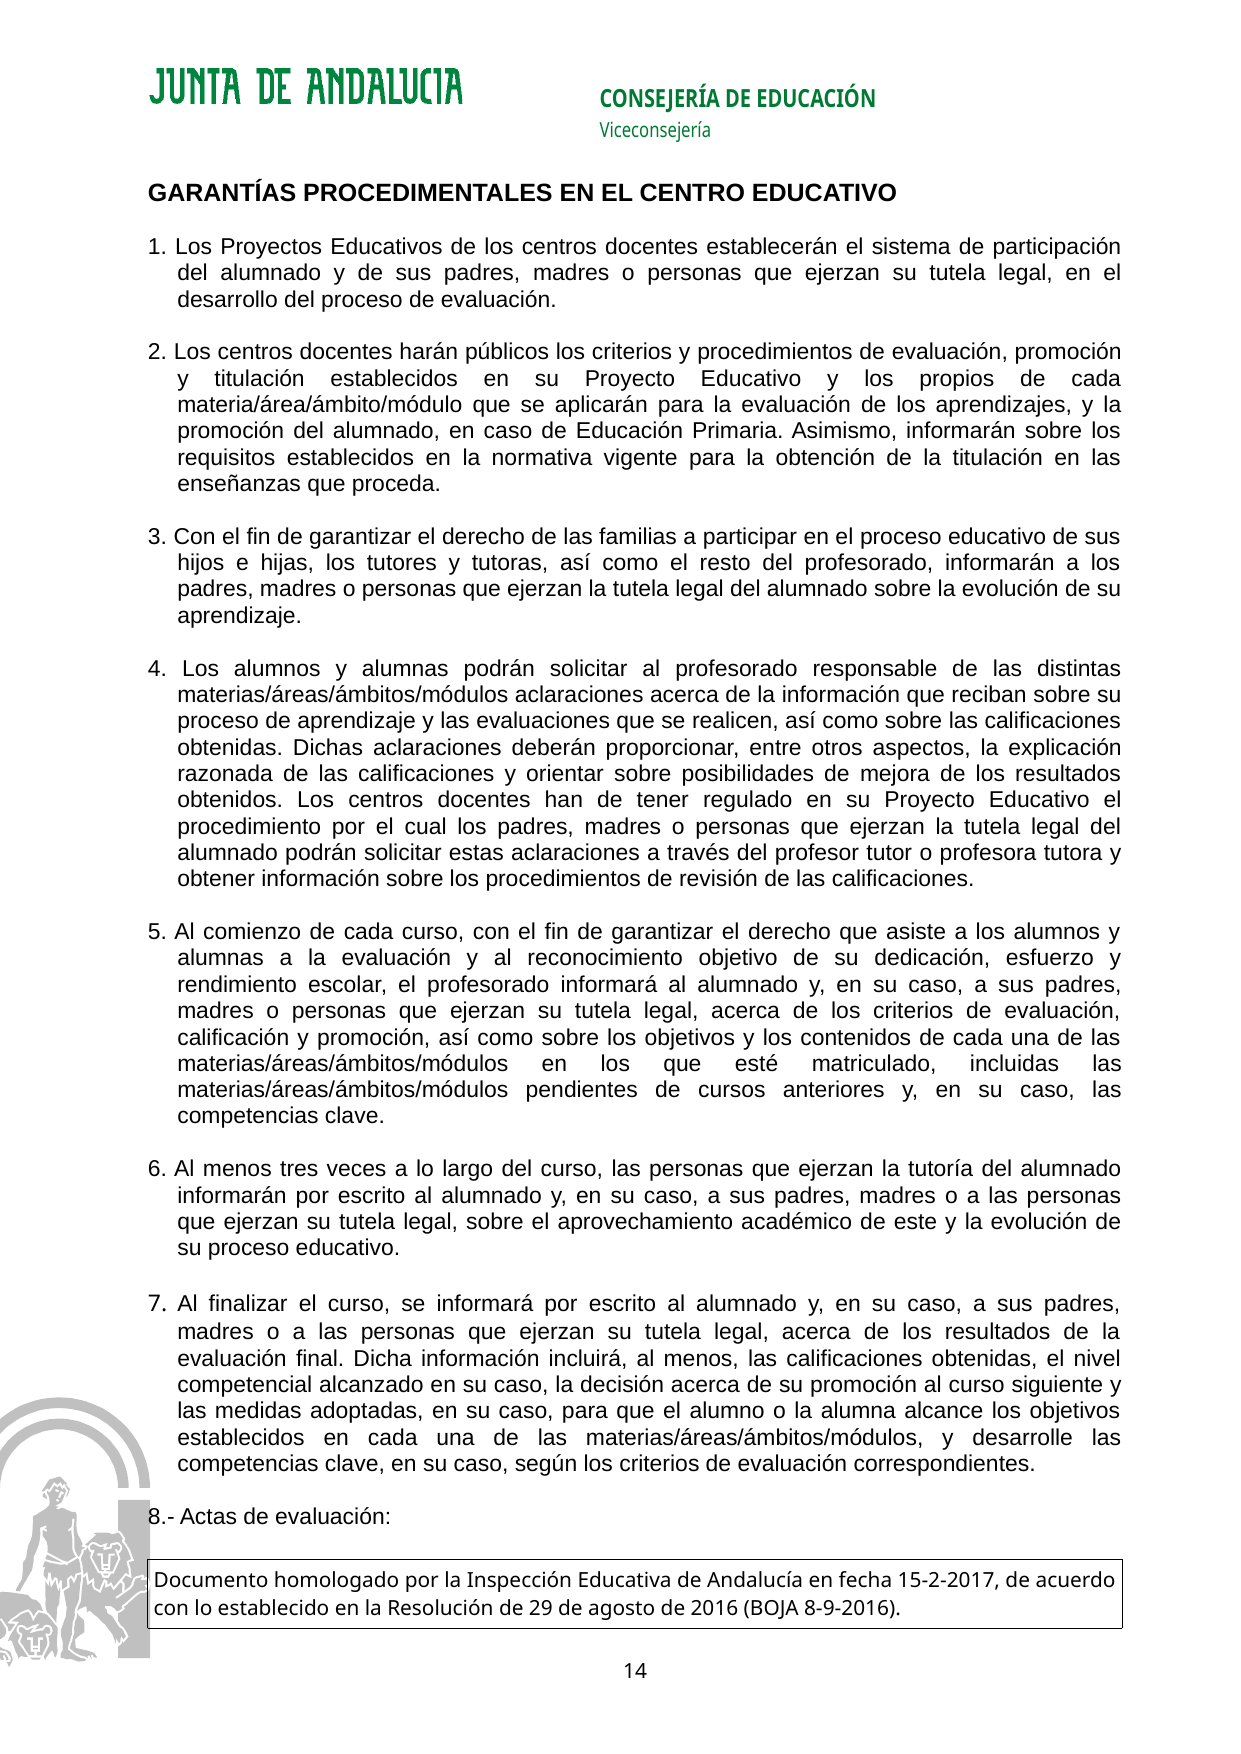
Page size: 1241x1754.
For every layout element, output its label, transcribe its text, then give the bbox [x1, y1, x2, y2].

text GARANTÍAS PROCEDIMENTALES EN EL CENTRO EDUCATIVO [148, 178, 1122, 206]
text 6. Al menos tres veces a lo largo del curso, las personas que ejerzan la tutoría del alumnado informarán por escrito al alumnado y, en su caso, a sus padres, madres o a las personas que ejerzan su tutela legal, sobre el aprovechamiento académico de este y la evolución de su proceso educativo. [148, 1155, 1122, 1261]
picture [149, 68, 463, 104]
text 5. Al comienzo de cada curso, con el fin de garantizar el derecho que asiste a los alumnos y alumnas a la evaluación y al reconocimiento objetivo de su dedicación, esfuerzo y rendimiento escolar, el profesorado informará al alumnado y, en su caso, a sus padres, madres o personas que ejerzan su tutela legal, acerca de los criterios de evaluación, calificación y promoción, así como sobre los objetivos y los contenidos de cada una de las materias/áreas/ámbitos/módulos en los que esté matriculado, incluidas las materias/áreas/ámbitos/módulos pendientes de cursos anteriores y, en su caso, las competencias clave. [148, 918, 1122, 1129]
text 3. Con el fin de garantizar el derecho de las familias a participar en el proceso educativo de sus hijos e hijas, los tutores y tutoras, así como el resto del profesorado, informarán a los padres, madres o personas que ejerzan la tutela legal del alumnado sobre la evolución de su aprendizaje. [148, 523, 1122, 628]
text 2. Los centros docentes harán públicos los criterios y procedimientos de evaluación, promoción y titulación establecidos en su Proyecto Educativo y los propios de cada materia/área/ámbito/módulo que se aplicarán para la evaluación de los aprendizajes, y la promoción del alumnado, en caso de Educación Primaria. Asimismo, informarán sobre los requisitos establecidos en la normativa vigente para la obtención de la titulación en las enseñanzas que proceda. [148, 338, 1122, 496]
list Al finalizar el curso, se informará por escrito al alumnado y, en su caso, a sus padres, madres o a las personas que ejerzan su tutela legal, acerca de los resultados de la evaluación final. Dicha información incluirá, al menos, las calificaciones obtenidas, el nivel competencial alcanzado en su caso, la decisión acerca de su promoción al curso siguiente y las medidas adoptadas, en su caso, para que el alumno o la alumna alcance los objetivos establecidos en cada una de las materias/áreas/ámbitos/módulos, y desarrolle las competencias clave, en su caso, según los criterios de evaluación correspondientes. [148, 1287, 1122, 1476]
text 8.- Actas de evaluación: [151, 1503, 1122, 1529]
text 1. Los Proyectos Educativos de los centros docentes establecerán el sistema de participación del alumnado y de sus padres, madres o personas que ejerzan su tutela legal, en el desarrollo del proceso de evaluación. [148, 233, 1122, 312]
text 4. Los alumnos y alumnas podrán solicitar al profesorado responsable de las distintas materias/áreas/ámbitos/módulos aclaraciones acerca de la información que reciban sobre su proceso de aprendizaje y las evaluaciones que se realicen, así como sobre las calificaciones obtenidas. Dichas aclaraciones deberán proporcionar, entre otros aspectos, la explicación razonada de las calificaciones y orientar sobre posibilidades de mejora de los resultados obtenidos. Los centros docentes han de tener regulado en su Proyecto Educativo el procedimiento por el cual los padres, madres o personas que ejerzan la tutela legal del alumnado podrán solicitar estas aclaraciones a través del profesor tutor o profesora tutora y obtener información sobre los procedimientos de revisión de las calificaciones. [148, 654, 1122, 892]
